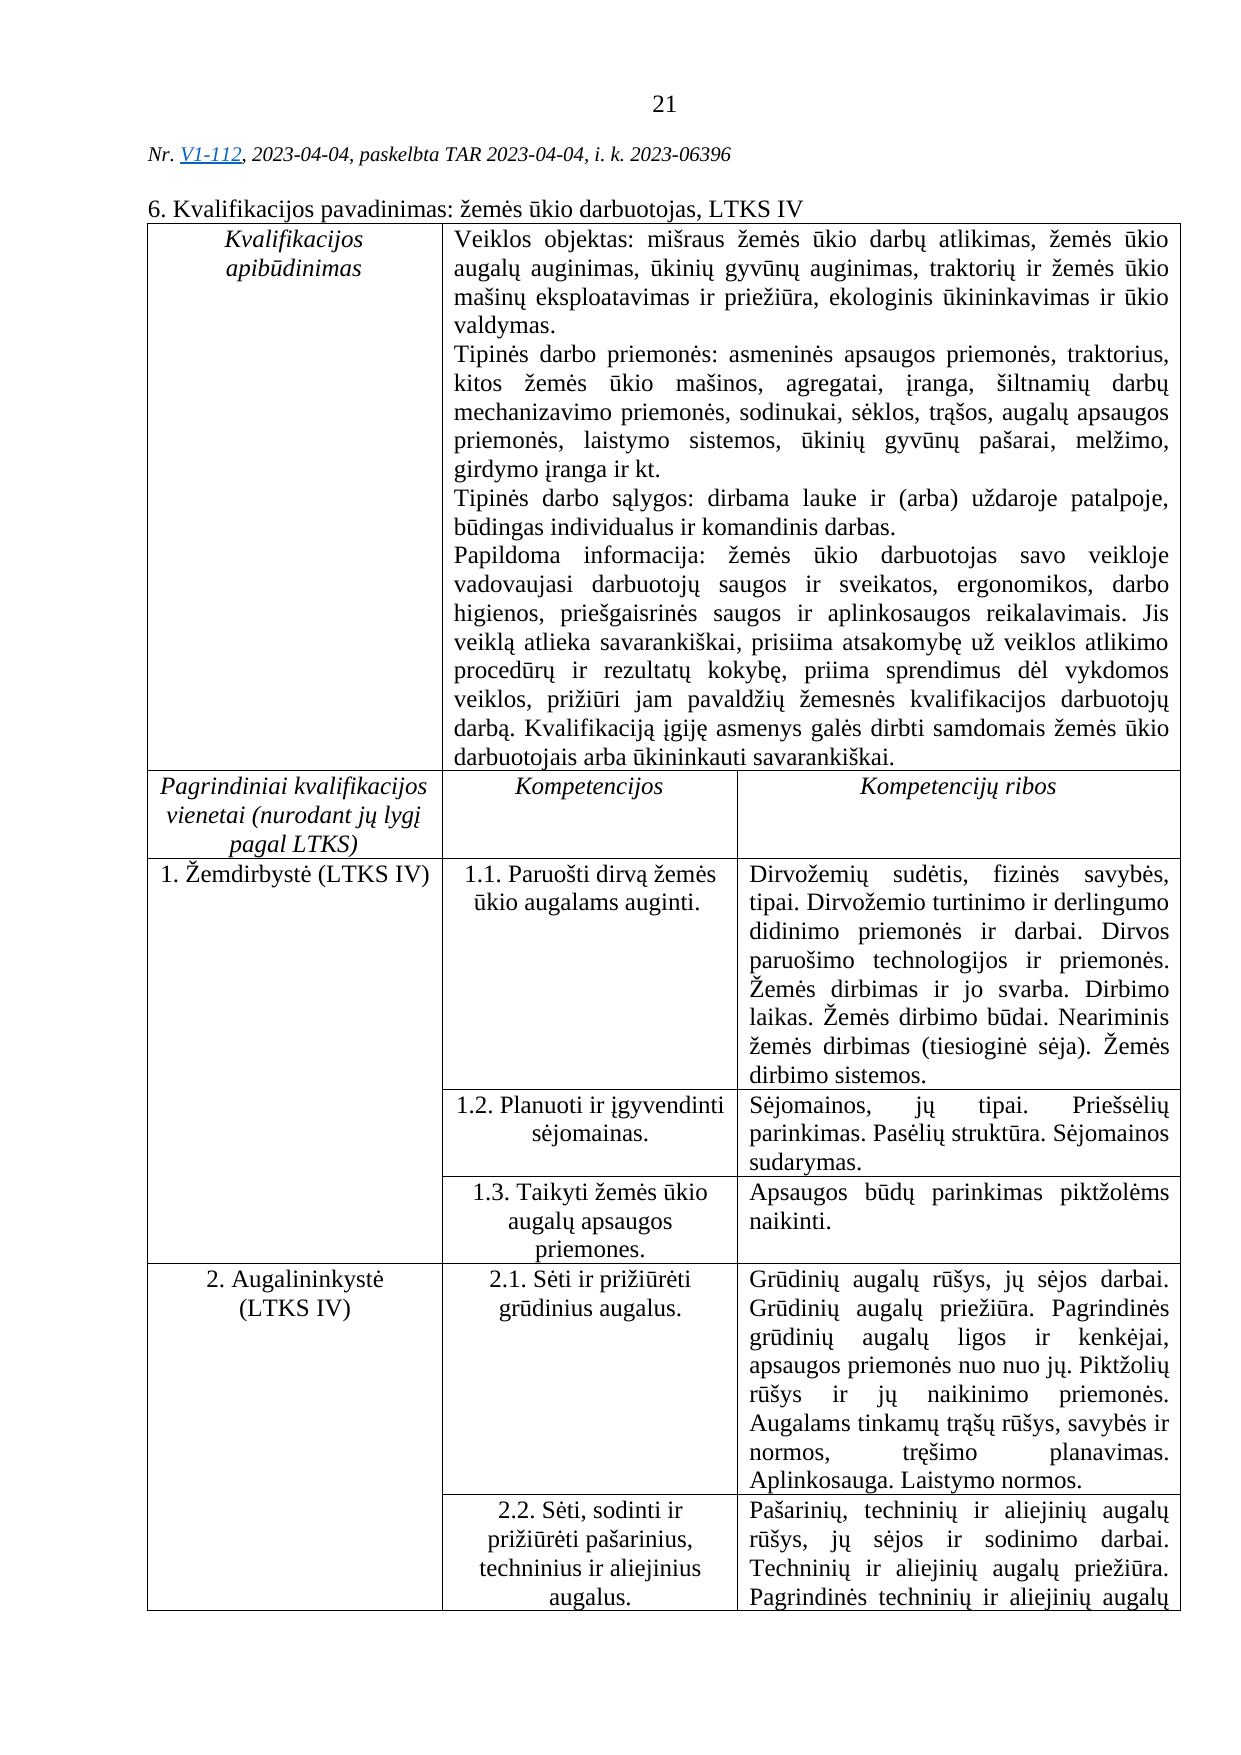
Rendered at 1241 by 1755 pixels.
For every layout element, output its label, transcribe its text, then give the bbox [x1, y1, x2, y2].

table_cell 2. Augalininkystė (LTKS IV) [148, 1264, 442, 1610]
table_cell Pašarinių, techninių ir aliejinių augalų rūšys, jų sėjos ir sodinimo darbai. Techninių ir aliejinių augalų priežiūra. Pagrindinės techninių ir aliejinių augalų [738, 1495, 1180, 1610]
table_header Kvalifikacijos apibūdinimas [148, 224, 442, 770]
table_cell Sėjomainos, jų tipai. Priešsėlių parinkimas. Pasėlių struktūra. Sėjomainos sudarymas. [738, 1090, 1180, 1176]
table_cell 1.3. Taikyti žemės ūkio augalų apsaugos priemones. [443, 1177, 737, 1263]
table_cell Apsaugos būdų parinkimas piktžolėms naikinti. [738, 1177, 1180, 1263]
table_cell Pagrindiniai kvalifikacijos vienetai (nurodant jų lygį pagal LTKS) [148, 771, 442, 858]
table_cell 2.2. Sėti, sodinti ir prižiūrėti pašarinius, techninius ir aliejinius augalus. [443, 1495, 737, 1610]
table_cell 1. Žemdirbystė (LTKS IV) [148, 859, 442, 1263]
text Nr. V1-112, 2023-04-04, paskelbta TAR 2023-04-04, i. k. 2023-06396 [148, 141, 1181, 166]
table_cell Grūdinių augalų rūšys, jų sėjos darbai. Grūdinių augalų priežiūra. Pagrindinės grūdinių augalų ligos ir kenkėjai, apsaugos priemonės nuo nuo jų. Piktžolių rūšys ir jų naikinimo priemonės. Augalams tinkamų trąšų rūšys, savybės ir normos, tręšimo planavimas. Aplinkosauga. Laistymo normos. [738, 1264, 1180, 1494]
table_cell 1.2. Planuoti ir įgyvendinti sėjomainas. [443, 1090, 737, 1176]
table_cell 1.1. Paruošti dirvą žemės ūkio augalams auginti. [443, 859, 737, 1089]
table_cell Kompetencijos [443, 771, 737, 858]
table_cell Dirvožemių sudėtis, fizinės savybės, tipai. Dirvožemio turtinimo ir derlingumo didinimo priemonės ir darbai. Dirvos paruošimo technologijos ir priemonės. Žemės dirbimas ir jo svarba. Dirbimo laikas. Žemės dirbimo būdai. Neariminis žemės dirbimas (tiesioginė sėja). Žemės dirbimo sistemos. [738, 859, 1180, 1089]
table_cell Kompetencijų ribos [738, 771, 1180, 858]
table_header Veiklos objektas: mišraus žemės ūkio darbų atlikimas, žemės ūkio augalų auginimas, ūkinių gyvūnų auginimas, traktorių ir žemės ūkio mašinų eksploatavimas ir priežiūra, ekologinis ūkininkavimas ir ūkio valdymas. Tipinės darbo priemonės: asmeninės apsaugos priemonės, traktorius, kitos žemės ūkio mašinos, agregatai, įranga, šiltnamių darbų mechanizavimo priemonės, sodinukai, sėklos, trąšos, augalų apsaugos priemonės, laistymo sistemos, ūkinių gyvūnų pašarai, melžimo, girdymo įranga ir kt. Tipinės darbo sąlygos: dirbama lauke ir (arba) uždaroje patalpoje, būdingas individualus ir komandinis darbas. Papildoma informacija: žemės ūkio darbuotojas savo veikloje vadovaujasi darbuotojų saugos ir sveikatos, ergonomikos, darbo higienos, priešgaisrinės saugos ir aplinkosaugos reikalavimais. Jis veiklą atlieka savarankiškai, prisiima atsakomybę už veiklos atlikimo procedūrų ir rezultatų kokybę, priima sprendimus dėl vykdomos veiklos, prižiūri jam pavaldžių žemesnės kvalifikacijos darbuotojų darbą. Kvalifikaciją įgiję asmenys galės dirbti samdomais žemės ūkio darbuotojais arba ūkininkauti savarankiškai. [443, 224, 1180, 770]
table_cell 2.1. Sėti ir prižiūrėti grūdinius augalus. [443, 1264, 737, 1494]
subtitle 6. Kvalifikacijos pavadinimas: žemės ūkio darbuotojas, LTKS IV [148, 194, 1181, 223]
